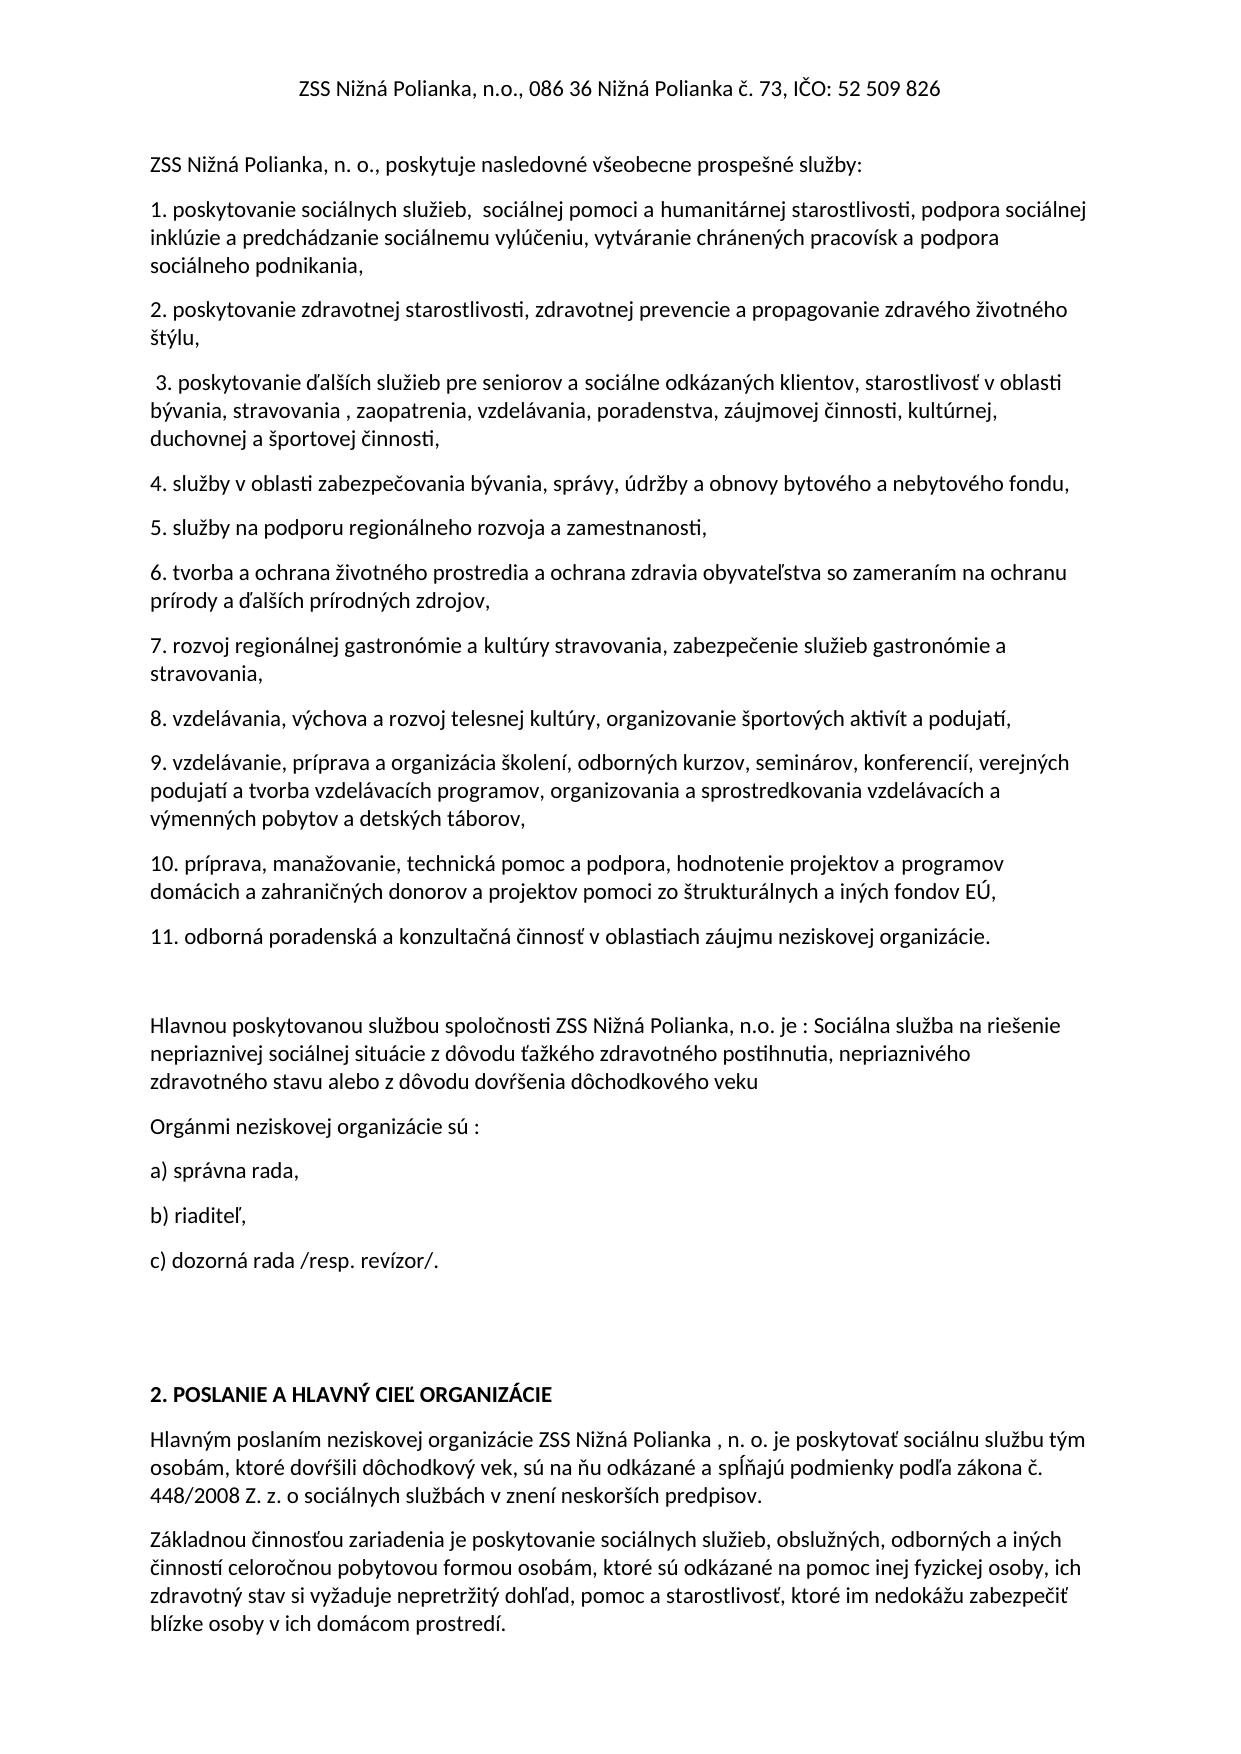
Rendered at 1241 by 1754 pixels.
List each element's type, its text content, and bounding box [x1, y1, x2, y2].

text 1. poskytovanie sociálnych služieb, sociálnej pomoci a humanitárnej starostlivosti, podpora sociálnej inklúzie a predchádzanie sociálnemu vylúčeniu, vytváranie chránených pracovísk a podpora sociálneho podnikania, [150, 195, 1090, 279]
text 2. POSLANIE A HLAVNÝ CIEĽ ORGANIZÁCIE [150, 1380, 1090, 1408]
text 8. vzdelávania, výchova a rozvoj telesnej kultúry, organizovanie športových aktivít a podujatí, [150, 704, 1090, 732]
text b) riaditeľ, [150, 1201, 1090, 1229]
text 3. poskytovanie ďalších služieb pre seniorov a sociálne odkázaných klientov, starostlivosť v oblasti bývania, stravovania , zaopatrenia, vzdelávania, poradenstva, záujmovej činnosti, kultúrnej, duchovnej a športovej činnosti, [150, 368, 1090, 452]
text 6. tvorba a ochrana životného prostredia a ochrana zdravia obyvateľstva so zameraním na ochranu prírody a ďalších prírodných zdrojov, [150, 558, 1090, 614]
text 11. odborná poradenská a konzultačná činnosť v oblastiach záujmu neziskovej organizácie. [150, 922, 1090, 950]
text 4. služby v oblasti zabezpečovania bývania, správy, údržby a obnovy bytového a nebytového fondu, [150, 469, 1090, 497]
text a) správna rada, [150, 1157, 1090, 1184]
text Základnou činnosťou zariadenia je poskytovanie sociálnych služieb, obslužných, odborných a iných činností celoročnou pobytovou formou osobám, ktoré sú odkázané na pomoc inej fyzickej osoby, ich zdravotný stav si vyžaduje nepretržitý dohľad, pomoc a starostlivosť, ktoré im nedokážu zabezpečiť blízke osoby v ich domácom prostredí. [150, 1525, 1090, 1637]
text 2. poskytovanie zdravotnej starostlivosti, zdravotnej prevencie a propagovanie zdravého životného štýlu, [150, 295, 1090, 351]
text 10. príprava, manažovanie, technická pomoc a podpora, hodnotenie projektov a programov domácich a zahraničných donorov a projektov pomoci zo štrukturálnych a iných fondov EÚ, [150, 849, 1090, 905]
text 5. služby na podporu regionálneho rozvoja a zamestnanosti, [150, 513, 1090, 542]
text Hlavným poslaním neziskovej organizácie ZSS Nižná Polianka , n. o. je poskytovať sociálnu službu tým osobám, ktoré dovŕšili dôchodkový vek, sú na ňu odkázané a spĺňajú podmienky podľa zákona č. 448/2008 Z. z. o sociálnych službách v znení neskorších predpisov. [150, 1425, 1090, 1509]
text 7. rozvoj regionálnej gastronómie a kultúry stravovania, zabezpečenie služieb gastronómie a stravovania, [150, 631, 1090, 687]
text c) dozorná rada /resp. revízor/. [150, 1246, 1090, 1274]
text ZSS Nižná Polianka, n. o., poskytuje nasledovné všeobecne prospešné služby: [150, 150, 1090, 178]
text Hlavnou poskytovanou službou spoločnosti ZSS Nižná Polianka, n.o. je : Sociálna služba na riešenie nepriaznivej sociálnej situácie z dôvodu ťažkého zdravotného postihnutia, nepriaznivého zdravotného stavu alebo z dôvodu dovŕšenia dôchodkového veku [150, 1011, 1090, 1095]
text 9. vzdelávanie, príprava a organizácia školení, odborných kurzov, seminárov, konferencií, verejných podujatí a tvorba vzdelávacích programov, organizovania a sprostredkovania vzdelávacích a výmenných pobytov a detských táborov, [150, 748, 1090, 832]
text Orgánmi neziskovej organizácie sú : [150, 1112, 1090, 1140]
